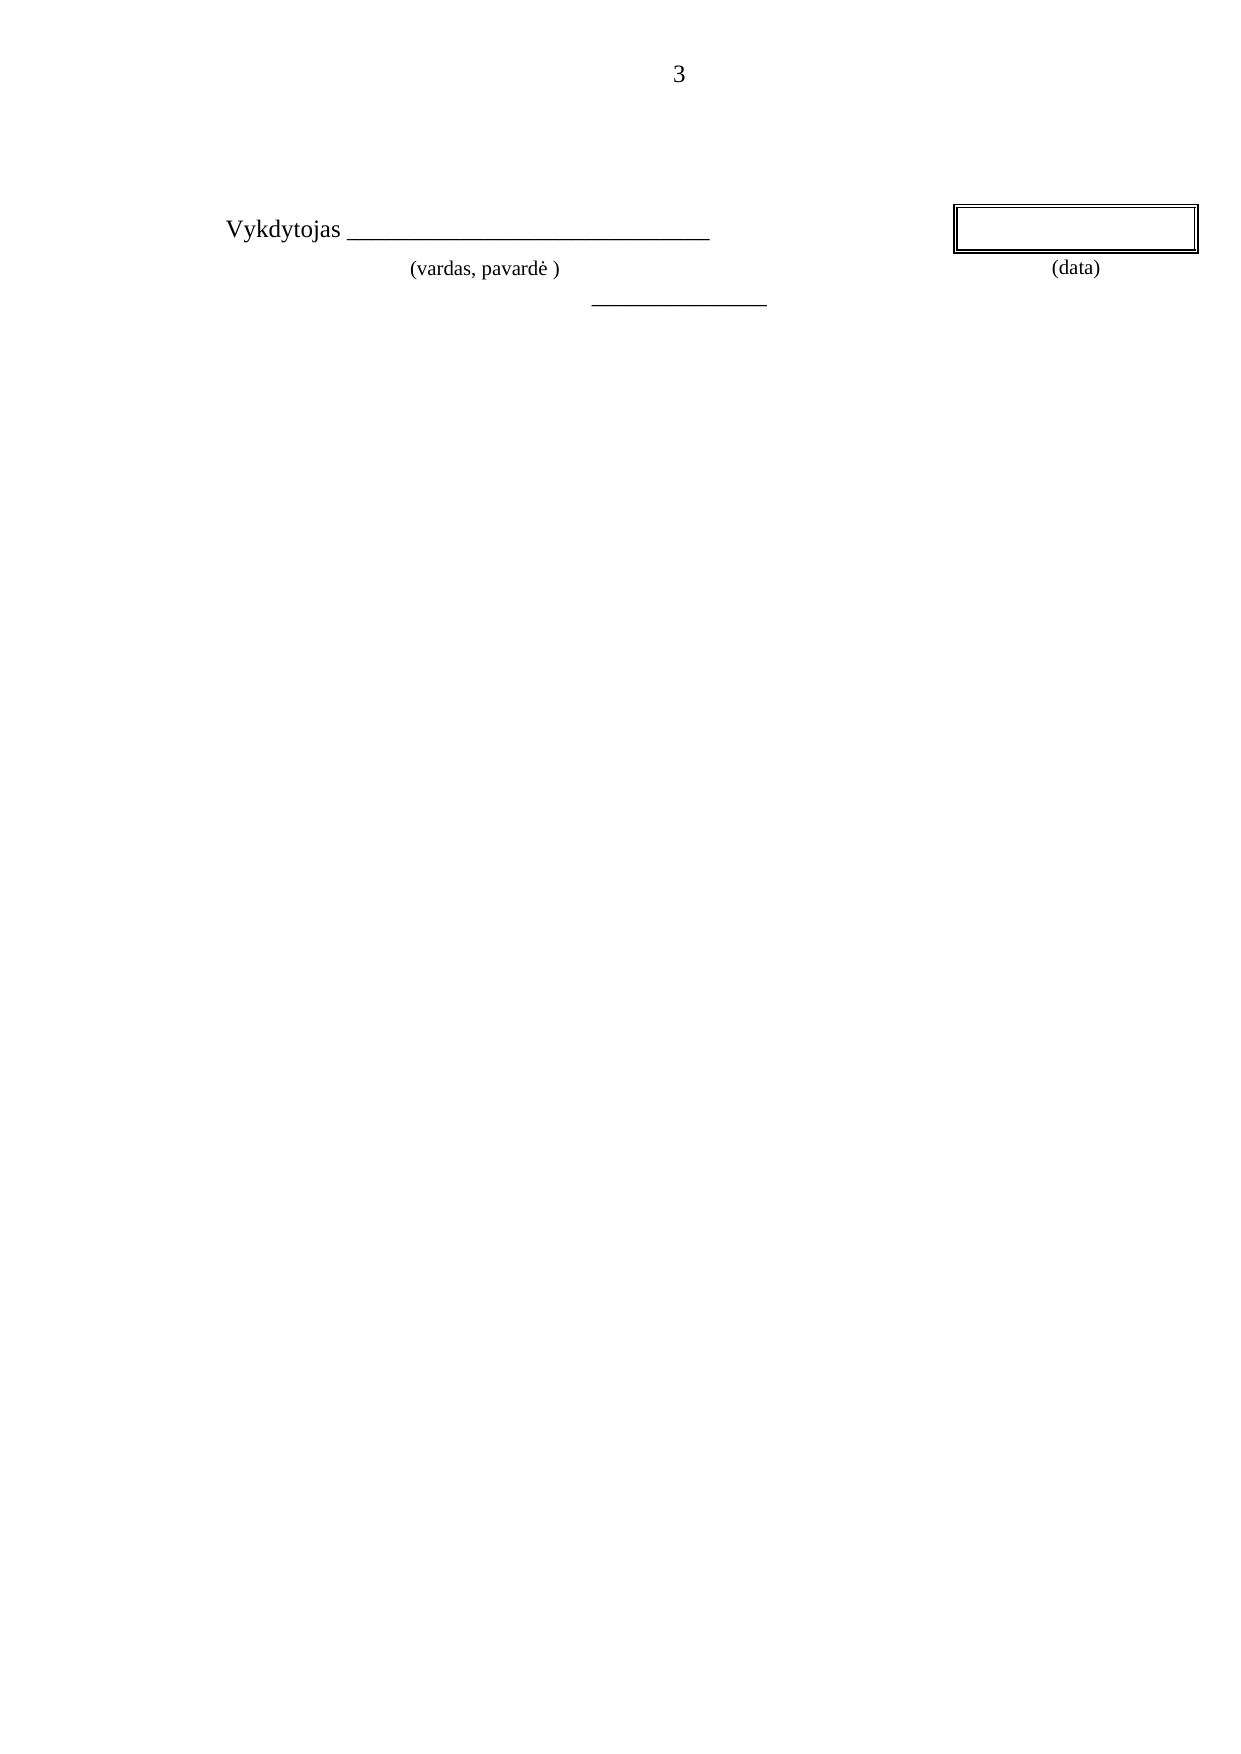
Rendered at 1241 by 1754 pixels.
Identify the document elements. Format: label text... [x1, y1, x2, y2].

table_cell (vardas, pavardė ) [221, 249, 748, 280]
table_cell [187, 177, 221, 203]
table_cell [748, 177, 872, 203]
table_cell [447, 177, 559, 203]
table_cell [958, 208, 1194, 249]
table_cell [221, 177, 334, 203]
table_cell [334, 177, 447, 203]
table_cell [748, 249, 872, 280]
text ______________ [177, 280, 1181, 309]
table_cell [873, 177, 955, 203]
table_cell Vykdytojas _____________________________ [187, 204, 748, 249]
table_cell [748, 204, 872, 249]
table_cell [955, 177, 1196, 203]
table_cell (data) [955, 254, 1196, 280]
table_cell [873, 204, 953, 249]
table_cell [187, 249, 221, 280]
table_cell [560, 177, 748, 203]
table_cell [873, 249, 955, 280]
